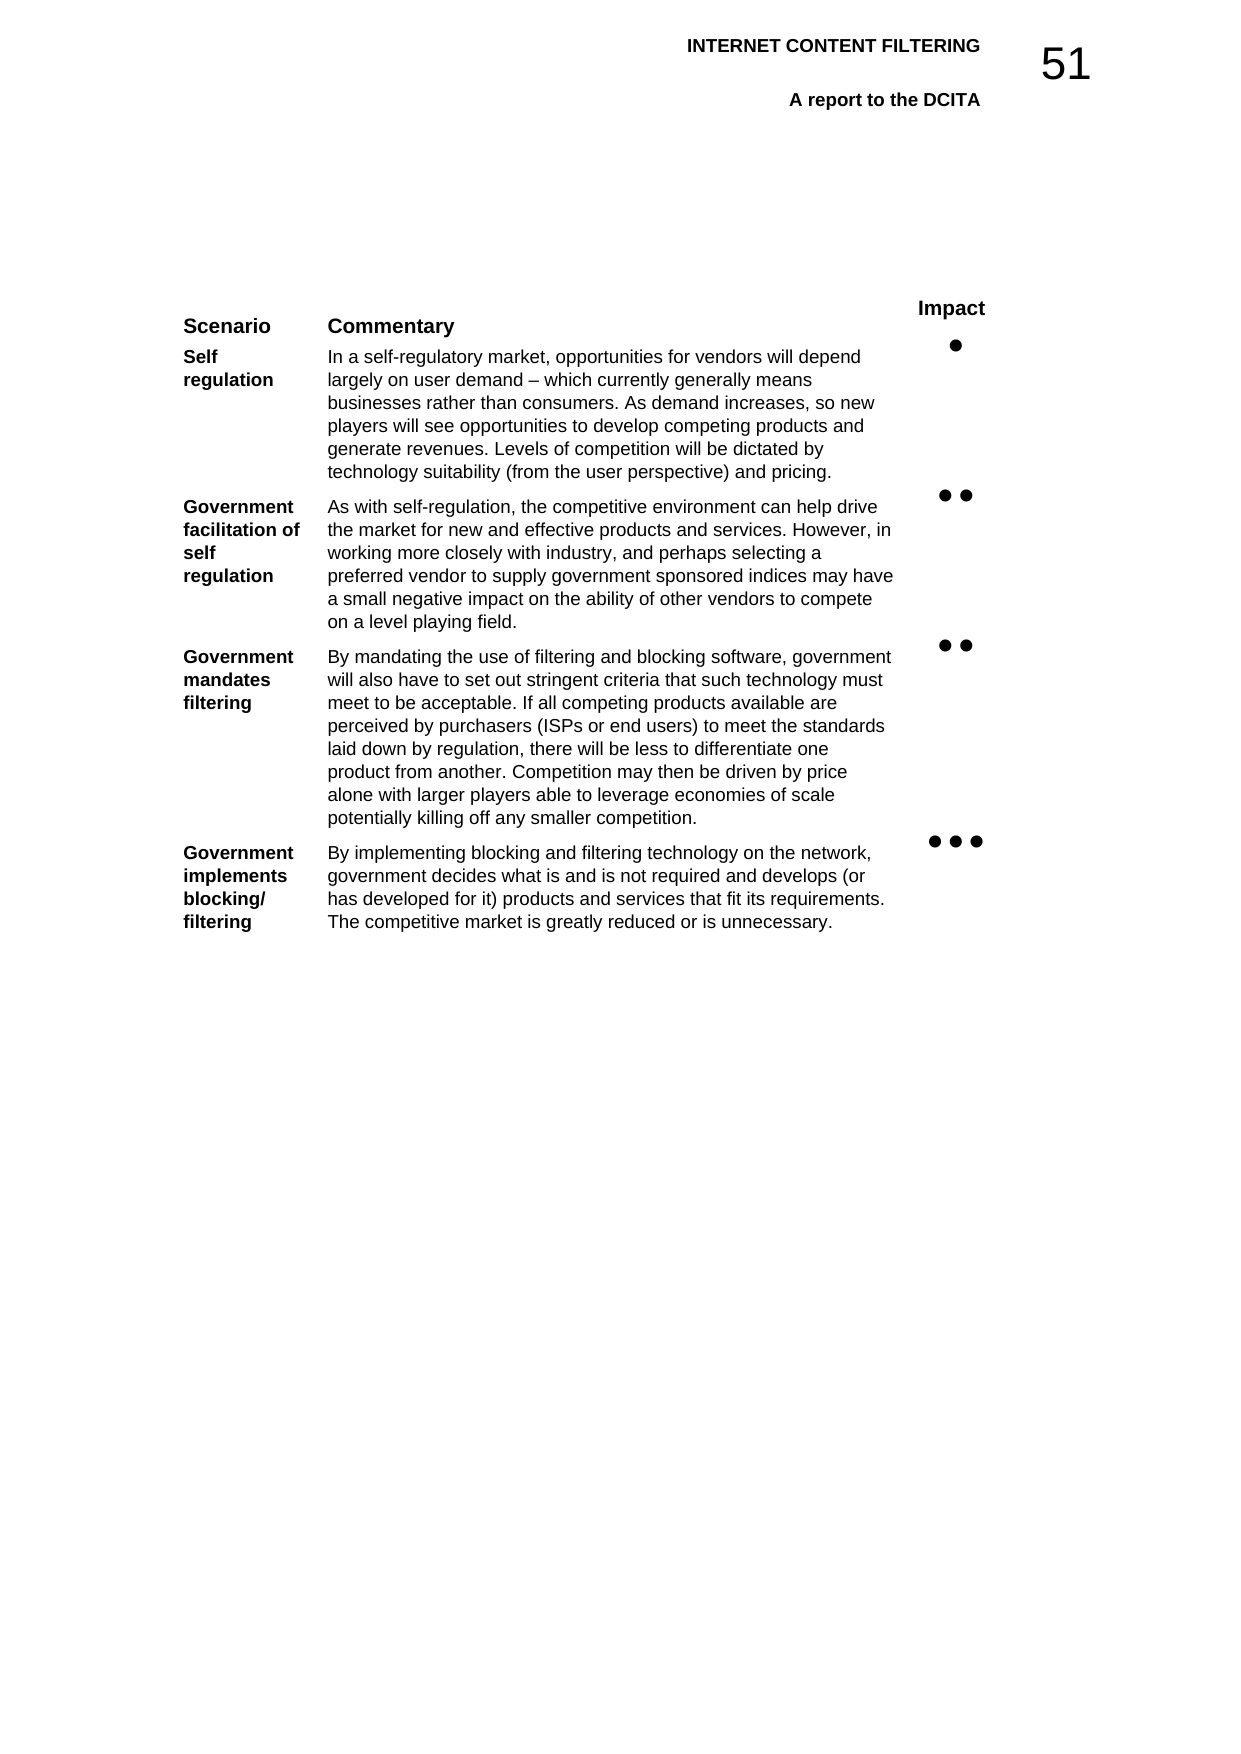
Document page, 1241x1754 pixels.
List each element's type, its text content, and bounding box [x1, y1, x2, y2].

table_cell Government mandates filtering [172, 639, 316, 835]
table_header Scenario [172, 296, 316, 339]
table_cell  [907, 339, 1010, 489]
table_cell In a self-regulatory market, opportunities for vendors will depend largely on user demand – which currently generally means businesses rather than consumers. As demand increases, so new players will see opportunities to develop competing products and generate revenues. Levels of competition will be dictated by technology suitability (from the user perspective) and pricing. [316, 339, 907, 489]
table_cell  [907, 835, 1010, 939]
table_cell  [907, 489, 1010, 639]
table_header Impact [907, 296, 1010, 339]
table_cell Government implements blocking/ filtering [172, 835, 316, 939]
table_cell By implementing blocking and filtering technology on the network, government decides what is and is not required and develops (or has developed for it) products and services that fit its requirements. The competitive market is greatly reduced or is unnecessary. [316, 835, 907, 939]
table_header Commentary [316, 296, 907, 339]
table_cell  [907, 639, 1010, 835]
table_cell Government facilitation of self regulation [172, 489, 316, 639]
table_cell As with self-regulation, the competitive environment can help drive the market for new and effective products and services. However, in working more closely with industry, and perhaps selecting a preferred vendor to supply government sponsored indices may have a small negative impact on the ability of other vendors to compete on a level playing field. [316, 489, 907, 639]
table_cell Self regulation [172, 339, 316, 489]
table_cell By mandating the use of filtering and blocking software, government will also have to set out stringent criteria that such technology must meet to be acceptable. If all competing products available are perceived by purchasers (ISPs or end users) to meet the standards laid down by regulation, there will be less to differentiate one product from another. Competition may then be driven by price alone with larger players able to leverage economies of scale potentially killing off any smaller competition. [316, 639, 907, 835]
